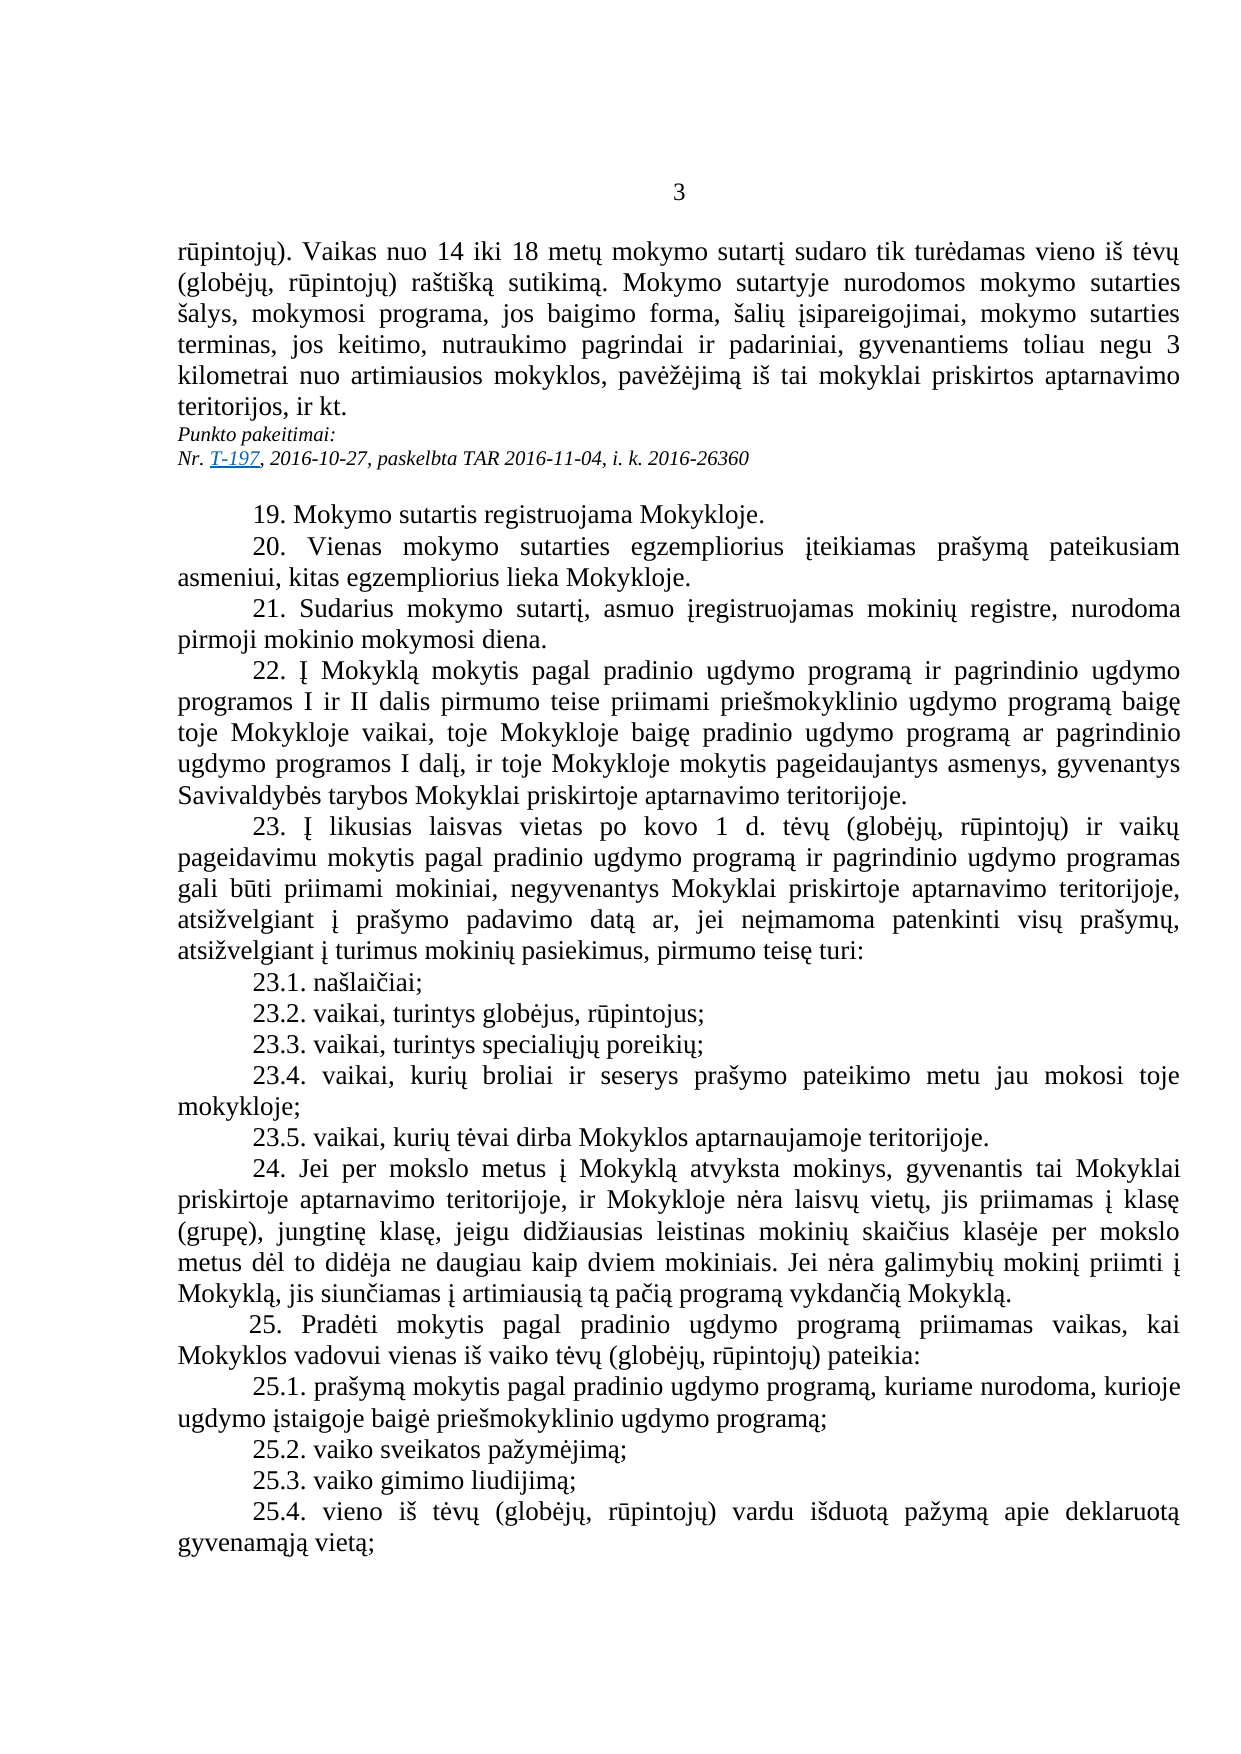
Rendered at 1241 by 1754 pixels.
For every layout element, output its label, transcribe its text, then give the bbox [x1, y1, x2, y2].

text 23.4. vaikai, kurių broliai ir seserys prašymo pateikimo metu jau mokosi toje mokykloje; [177, 1059, 1181, 1121]
text 24. Jei per mokslo metus į Mokyklą atvyksta mokinys, gyvenantis tai Mokyklai priskirtoje aptarnavimo teritorijoje, ir Mokykloje nėra laisvų vietų, jis priimamas į klasę (grupę), jungtinę klasę, jeigu didžiausias leistinas mokinių skaičius klasėje per mokslo metus dėl to didėja ne daugiau kaip dviem mokiniais. Jei nėra galimybių mokinį priimti į Mokyklą, jis siunčiamas į artimiausią tą pačią programą vykdančią Mokyklą. [177, 1152, 1181, 1308]
text Punkto pakeitimai: [177, 422, 1181, 446]
text 25.1. prašymą mokytis pagal pradinio ugdymo programą, kuriame nurodoma, kurioje ugdymo įstaigoje baigė priešmokyklinio ugdymo programą; [177, 1371, 1181, 1433]
text 25.2. vaiko sveikatos pažymėjimą; [177, 1433, 1181, 1464]
text Nr. T-197, 2016-10-27, paskelbta TAR 2016-11-04, i. k. 2016-26360 [177, 446, 1181, 470]
text 21. Sudarius mokymo sutartį, asmuo įregistruojamas mokinių registre, nurodoma pirmoji mokinio mokymosi diena. [177, 592, 1181, 654]
text 23.3. vaikai, turintys specialiųjų poreikių; [177, 1028, 1181, 1059]
text 19. Mokymo sutartis registruojama Mokykloje. [177, 498, 1181, 529]
text 23.1. našlaičiai; [177, 966, 1181, 997]
text 23.5. vaikai, kurių tėvai dirba Mokyklos aptarnaujamoje teritorijoje. [177, 1121, 1181, 1152]
text 20. Vienas mokymo sutarties egzempliorius įteikiamas prašymą pateikusiam asmeniui, kitas egzempliorius lieka Mokykloje. [177, 529, 1181, 592]
text 22. Į Mokyklą mokytis pagal pradinio ugdymo programą ir pagrindinio ugdymo programos I ir II dalis pirmumo teise priimami priešmokyklinio ugdymo programą baigę toje Mokykloje vaikai, toje Mokykloje baigę pradinio ugdymo programą ar pagrindinio ugdymo programos I dalį, ir toje Mokykloje mokytis pageidaujantys asmenys, gyvenantys Savivaldybės tarybos Mokyklai priskirtoje aptarnavimo teritorijoje. [177, 654, 1181, 810]
text 25. Pradėti mokytis pagal pradinio ugdymo programą priimamas vaikas, kai Mokyklos vadovui vienas iš vaiko tėvų (globėjų, rūpintojų) pateikia: [177, 1308, 1181, 1371]
text 25.3. vaiko gimimo liudijimą; [177, 1464, 1181, 1495]
text 23. Į likusias laisvas vietas po kovo 1 d. tėvų (globėjų, rūpintojų) ir vaikų pageidavimu mokytis pagal pradinio ugdymo programą ir pagrindinio ugdymo programas gali būti priimami mokiniai, negyvenantys Mokyklai priskirtoje aptarnavimo teritorijoje, atsižvelgiant į prašymo padavimo datą ar, jei neįmamoma patenkinti visų prašymų, atsižvelgiant į turimus mokinių pasiekimus, pirmumo teisę turi: [177, 810, 1181, 966]
text 23.2. vaikai, turintys globėjus, rūpintojus; [177, 997, 1181, 1028]
text rūpintojų). Vaikas nuo 14 iki 18 metų mokymo sutartį sudaro tik turėdamas vieno iš tėvų (globėjų, rūpintojų) raštišką sutikimą. Mokymo sutartyje nurodomos mokymo sutarties šalys, mokymosi programa, jos baigimo forma, šalių įsipareigojimai, mokymo sutarties terminas, jos keitimo, nutraukimo pagrindai ir padariniai, gyvenantiems toliau negu 3 kilometrai nuo artimiausios mokyklos, pavėžėjimą iš tai mokyklai priskirtos aptarnavimo teritorijos, ir kt. [177, 235, 1181, 422]
text 25.4. vieno iš tėvų (globėjų, rūpintojų) vardu išduotą pažymą apie deklaruotą gyvenamąją vietą; [177, 1495, 1181, 1557]
